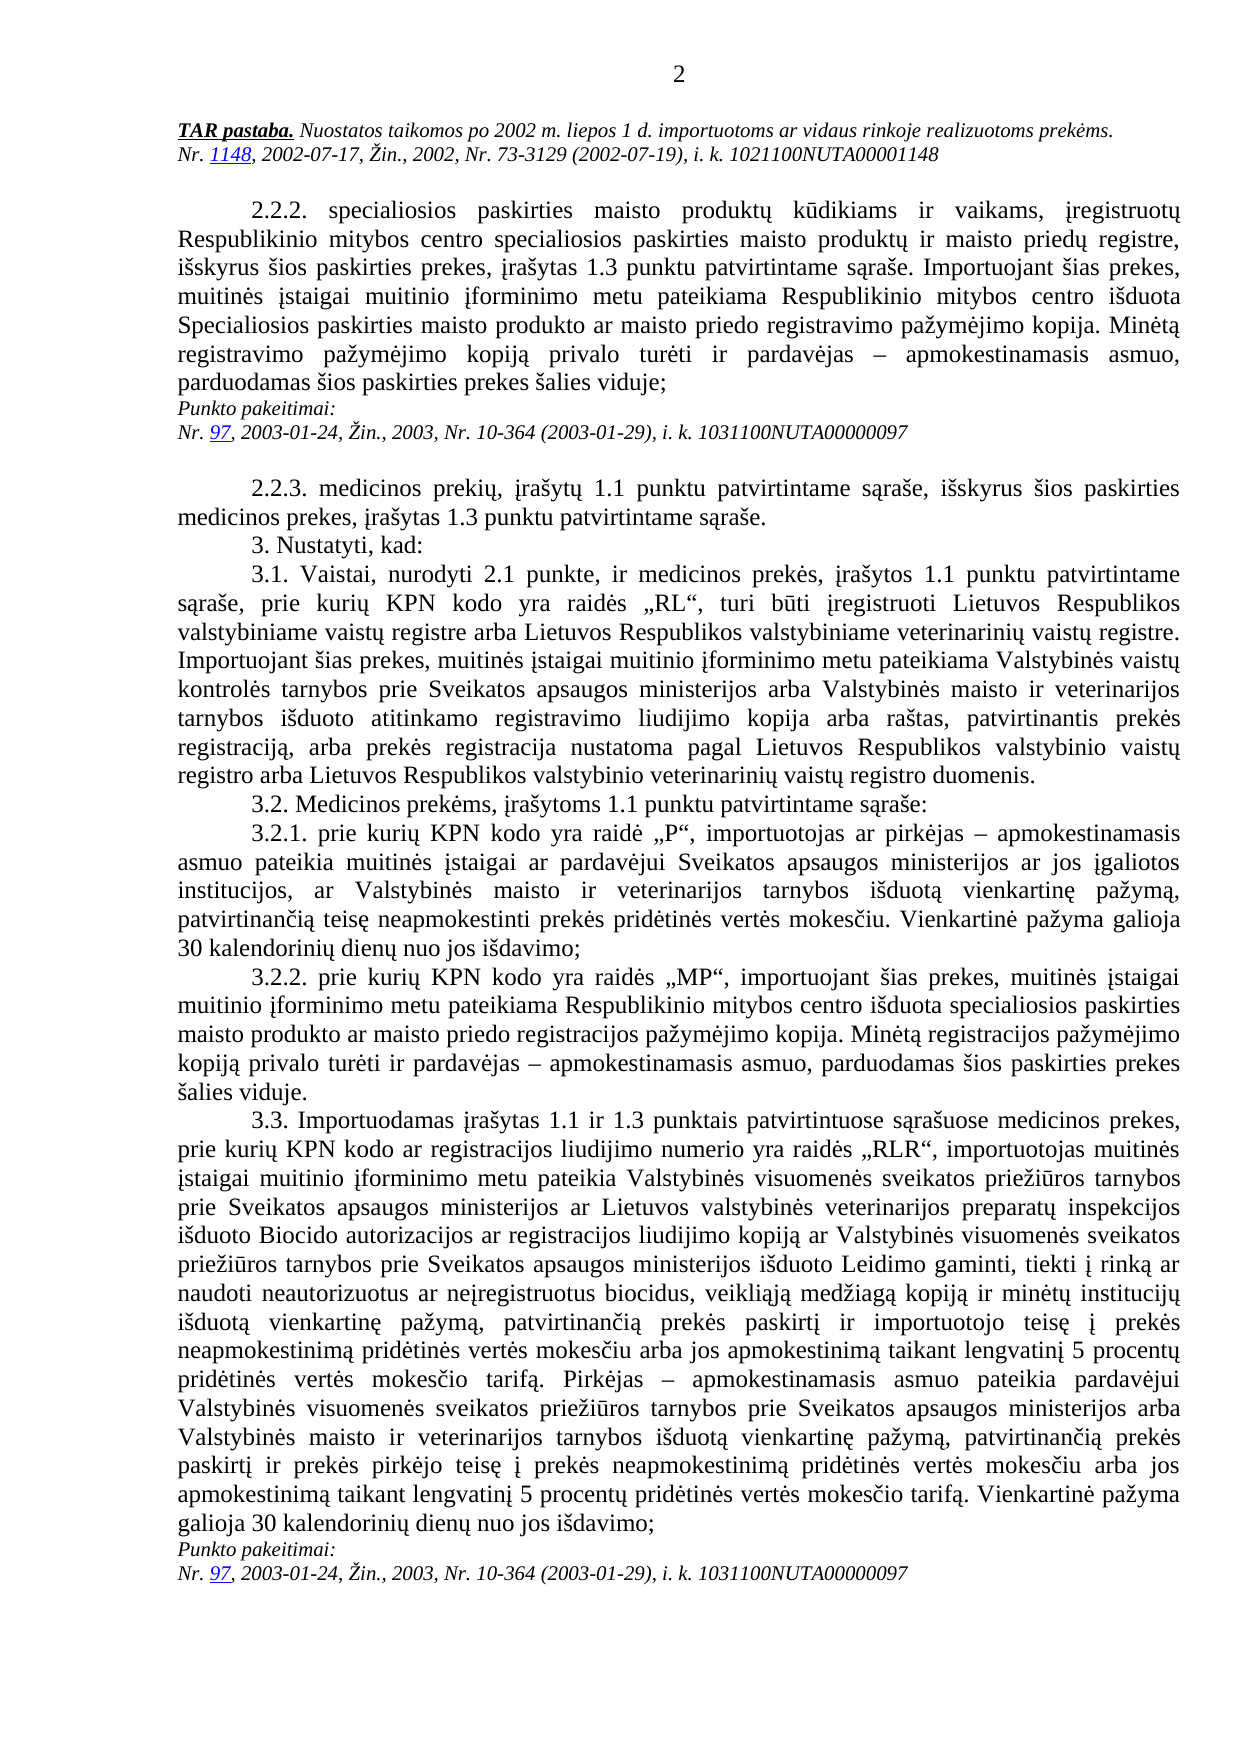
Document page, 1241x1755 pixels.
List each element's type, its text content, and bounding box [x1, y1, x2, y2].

text 3.2. Medicinos prekėms, įrašytoms 1.1 punktu patvirtintame sąraše: [177, 789, 1181, 818]
text 3.1. Vaistai, nurodyti 2.1 punkte, ir medicinos prekės, įrašytos 1.1 punktu patvirtintame sąraše, prie kurių KPN kodo yra raidės „RL“, turi būti įregistruoti Lietuvos Respublikos valstybiniame vaistų registre arba Lietuvos Respublikos valstybiniame veterinarinių vaistų registre. Importuojant šias prekes, muitinės įstaigai muitinio įforminimo metu pateikiama Valstybinės vaistų kontrolės tarnybos prie Sveikatos apsaugos ministerijos arba Valstybinės maisto ir veterinarijos tarnybos išduoto atitinkamo registravimo liudijimo kopija arba raštas, patvirtinantis prekės registraciją, arba prekės registracija nustatoma pagal Lietuvos Respublikos valstybinio vaistų registro arba Lietuvos Respublikos valstybinio veterinarinių vaistų registro duomenis. [177, 559, 1181, 789]
text Nr. 1148, 2002-07-17, Žin., 2002, Nr. 73-3129 (2002-07-19), i. k. 1021100NUTA00001148 [177, 142, 1181, 166]
text Punkto pakeitimai: [177, 396, 1181, 420]
text 2.2.3. medicinos prekių, įrašytų 1.1 punktu patvirtintame sąraše, išskyrus šios paskirties medicinos prekes, įrašytas 1.3 punktu patvirtintame sąraše. [177, 473, 1181, 531]
text Punkto pakeitimai: [177, 1537, 1181, 1561]
text 2.2.2. specialiosios paskirties maisto produktų kūdikiams ir vaikams, įregistruotų Respublikinio mitybos centro specialiosios paskirties maisto produktų ir maisto priedų registre, išskyrus šios paskirties prekes, įrašytas 1.3 punktu patvirtintame sąraše. Importuojant šias prekes, muitinės įstaigai muitinio įforminimo metu pateikiama Respublikinio mitybos centro išduota Specialiosios paskirties maisto produkto ar maisto priedo registravimo pažymėjimo kopija. Minėtą registravimo pažymėjimo kopiją privalo turėti ir pardavėjas – apmokestinamasis asmuo, parduodamas šios paskirties prekes šalies viduje; [177, 195, 1181, 396]
text Nr. 97, 2003-01-24, Žin., 2003, Nr. 10-364 (2003-01-29), i. k. 1031100NUTA00000097 [177, 1561, 1181, 1585]
text 3.2.2. prie kurių KPN kodo yra raidės „MP“, importuojant šias prekes, muitinės įstaigai muitinio įforminimo metu pateikiama Respublikinio mitybos centro išduota specialiosios paskirties maisto produkto ar maisto priedo registracijos pažymėjimo kopija. Minėtą registracijos pažymėjimo kopiją privalo turėti ir pardavėjas – apmokestinamasis asmuo, parduodamas šios paskirties prekes šalies viduje. [177, 962, 1181, 1106]
text 3. Nustatyti, kad: [177, 531, 1181, 559]
text Nr. 97, 2003-01-24, Žin., 2003, Nr. 10-364 (2003-01-29), i. k. 1031100NUTA00000097 [177, 420, 1181, 444]
text 3.3. Importuodamas įrašytas 1.1 ir 1.3 punktais patvirtintuose sąrašuose medicinos prekes, prie kurių KPN kodo ar registracijos liudijimo numerio yra raidės „RLR“, importuotojas muitinės įstaigai muitinio įforminimo metu pateikia Valstybinės visuomenės sveikatos priežiūros tarnybos prie Sveikatos apsaugos ministerijos ar Lietuvos valstybinės veterinarijos preparatų inspekcijos išduoto Biocido autorizacijos ar registracijos liudijimo kopiją ar Valstybinės visuomenės sveikatos priežiūros tarnybos prie Sveikatos apsaugos ministerijos išduoto Leidimo gaminti, tiekti į rinką ar naudoti neautorizuotus ar neįregistruotus biocidus, veikliąją medžiagą kopiją ir minėtų institucijų išduotą vienkartinę pažymą, patvirtinančią prekės paskirtį ir importuotojo teisę į prekės neapmokestinimą pridėtinės vertės mokesčiu arba jos apmokestinimą taikant lengvatinį 5 procentų pridėtinės vertės mokesčio tarifą. Pirkėjas – apmokestinamasis asmuo pateikia pardavėjui Valstybinės visuomenės sveikatos priežiūros tarnybos prie Sveikatos apsaugos ministerijos arba Valstybinės maisto ir veterinarijos tarnybos išduotą vienkartinę pažymą, patvirtinančią prekės paskirtį ir prekės pirkėjo teisę į prekės neapmokestinimą pridėtinės vertės mokesčiu arba jos apmokestinimą taikant lengvatinį 5 procentų pridėtinės vertės mokesčio tarifą. Vienkartinė pažyma galioja 30 kalendorinių dienų nuo jos išdavimo; [177, 1106, 1181, 1537]
text TAR pastaba. Nuostatos taikomos po 2002 m. liepos 1 d. importuotoms ar vidaus rinkoje realizuotoms prekėms. [177, 118, 1181, 142]
text 3.2.1. prie kurių KPN kodo yra raidė „P“, importuotojas ar pirkėjas – apmokestinamasis asmuo pateikia muitinės įstaigai ar pardavėjui Sveikatos apsaugos ministerijos ar jos įgaliotos institucijos, ar Valstybinės maisto ir veterinarijos tarnybos išduotą vienkartinę pažymą, patvirtinančią teisę neapmokestinti prekės pridėtinės vertės mokesčiu. Vienkartinė pažyma galioja 30 kalendorinių dienų nuo jos išdavimo; [177, 818, 1181, 962]
